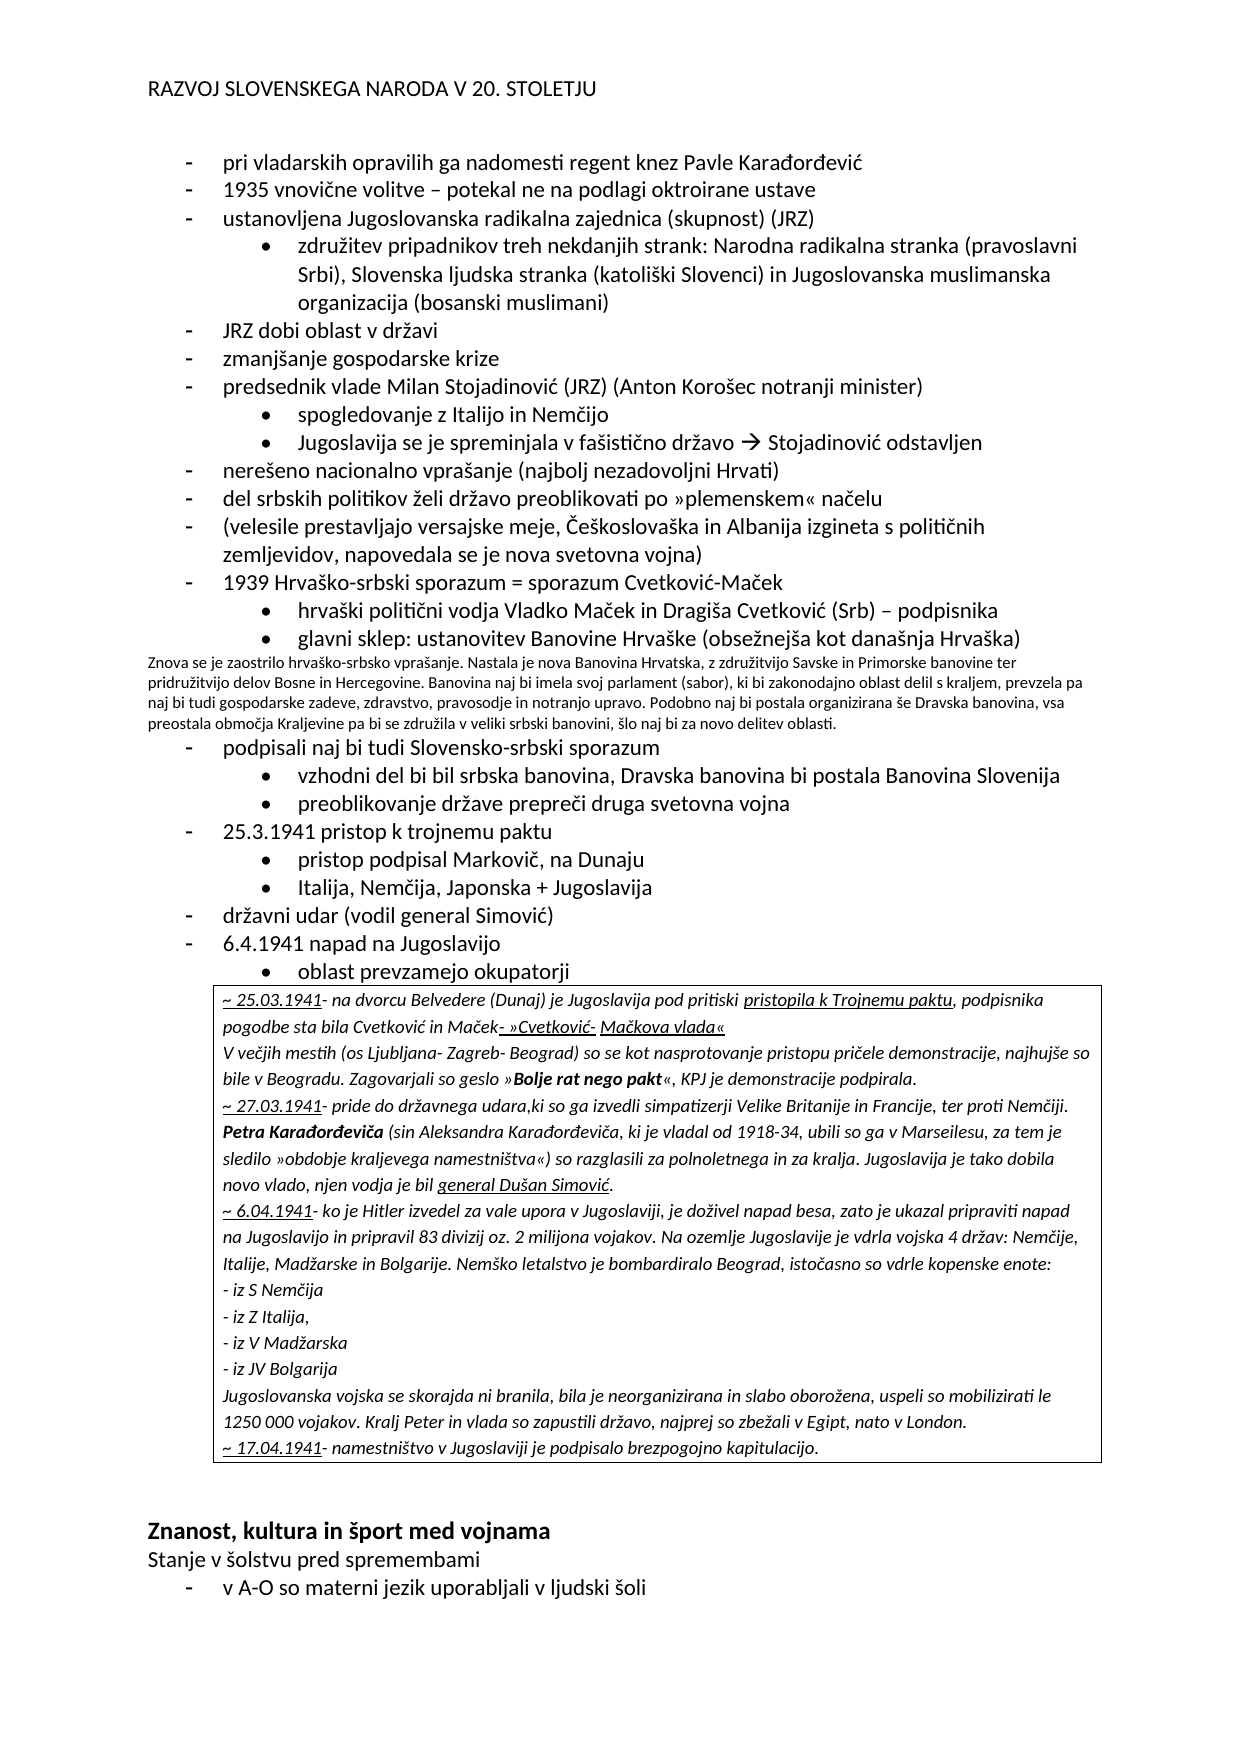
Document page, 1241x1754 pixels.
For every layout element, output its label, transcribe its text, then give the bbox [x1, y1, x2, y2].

list hrvaški politični vodja Vladko Maček in Dragiša Cvetković (Srb) – podpisnika [260, 596, 1093, 624]
list - iz S Nemčija [214, 1275, 1101, 1301]
text Znanost, kultura in šport med vojnama [148, 1515, 1093, 1545]
list ustanovljena Jugoslovanska radikalna zajednica (skupnost) (JRZ) [185, 204, 1093, 232]
list - iz V Madžarska [214, 1328, 1101, 1354]
list ~ 25.03.1941- na dvorcu Belvedere (Dunaj) je Jugoslavija pod pritiski pristopila k Trojnemu paktu, podpisnika pogodbe sta bila Cvetković in Maček- »Cvetković- Mačkova vlada« [214, 986, 1101, 1038]
list združitev pripadnikov treh nekdanjih strank: Narodna radikalna stranka (pravoslavni Srbi), Slovenska ljudska stranka (katoliški Slovenci) in Jugoslovanska muslimanska organizacija (bosanski muslimani) [260, 232, 1093, 316]
list vzhodni del bi bil srbska banovina, Dravska banovina bi postala Banovina Slovenija [260, 761, 1093, 789]
list pristop podpisal Markovič, na Dunaju [260, 845, 1093, 873]
list (velesile prestavljajo versajske meje, Češkoslovaška in Albanija izgineta s političnih zemljevidov, napovedala se je nova svetovna vojna) [185, 512, 1093, 568]
list ~ 6.04.1941- ko je Hitler izvedel za vale upora v Jugoslaviji, je doživel napad besa, zato je ukazal pripraviti napad na Jugoslavijo in pripravil 83 divizij oz. 2 milijona vojakov. Na ozemlje Jugoslavije je vdrla vojska 4 držav: Nemčije, Italije, Madžarske in Bolgarije. Nemško letalstvo je bombardiralo Beograd, istočasno so vdrle kopenske enote: [214, 1196, 1101, 1275]
list predsednik vlade Milan Stojadinović (JRZ) (Anton Korošec notranji minister) [185, 372, 1093, 400]
list ~ 17.04.1941- namestništvo v Jugoslaviji je podpisalo brezpogojno kapitulacijo. [214, 1433, 1101, 1462]
list Jugoslovanska vojska se skorajda ni branila, bila je neorganizirana in slabo oborožena, uspeli so mobilizirati le 1250 000 vojakov. Kralj Peter in vlada so zapustili državo, najprej so zbežali v Egipt, nato v London. [214, 1381, 1101, 1433]
list zmanjšanje gospodarske krize [185, 344, 1093, 372]
list preoblikovanje države prepreči druga svetovna vojna [260, 789, 1093, 817]
list 1935 vnovične volitve – potekal ne na podlagi oktroirane ustave [185, 176, 1093, 204]
list del srbskih politikov želi državo preoblikovati po »plemenskem« načelu [185, 484, 1093, 512]
list državni udar (vodil general Simović) [185, 901, 1093, 929]
list JRZ dobi oblast v državi [185, 316, 1093, 344]
list glavni sklep: ustanovitev Banovine Hrvaške (obsežnejša kot današnja Hrvaška) [260, 624, 1093, 652]
list Italija, Nemčija, Japonska + Jugoslavija [260, 873, 1093, 901]
list 25.3.1941 pristop k trojnemu paktu [185, 817, 1093, 845]
list Jugoslavija se je spreminjala v fašistično državo  Stojadinović odstavljen [260, 428, 1093, 456]
list podpisali naj bi tudi Slovensko-srbski sporazum [185, 733, 1093, 761]
text Znova se je zaostrilo hrvaško-srbsko vprašanje. Nastala je nova Banovina Hrvatska, z združitvijo Savske in Primorske banovine ter pridružitvijo delov Bosne in Hercegovine. Banovina naj bi imela svoj parlament (sabor), ki bi zakonodajno oblast delil s kraljem, prevzela pa naj bi tudi gospodarske zadeve, zdravstvo, pravosodje in notranjo upravo. Podobno naj bi postala organizirana še Dravska banovina, vsa preostala območja Kraljevine pa bi se združila v veliki srbski banovini, šlo naj bi za novo delitev oblasti. [148, 652, 1093, 733]
list - iz JV Bolgarija [214, 1354, 1101, 1380]
list nerešeno nacionalno vprašanje (najbolj nezadovoljni Hrvati) [185, 456, 1093, 484]
list spogledovanje z Italijo in Nemčijo [260, 400, 1093, 428]
text Stanje v šolstvu pred spremembami [148, 1545, 1093, 1573]
list pri vladarskih opravilih ga nadomesti regent knez Pavle Karađorđević [185, 148, 1093, 176]
list - iz Z Italija, [214, 1302, 1101, 1328]
list V večjih mestih (os Ljubljana- Zagreb- Beograd) so se kot nasprotovanje pristopu pričele demonstracije, najhujše so bile v Beogradu. Zagovarjali so geslo »Bolje rat nego pakt«, KPJ je demonstracije podpirala. [214, 1038, 1101, 1091]
list 1939 Hrvaško-srbski sporazum = sporazum Cvetković-Maček [185, 568, 1093, 596]
list v A-O so materni jezik uporabljali v ljudski šoli [185, 1573, 1093, 1601]
list ~ 27.03.1941- pride do državnega udara,ki so ga izvedli simpatizerji Velike Britanije in Francije, ter proti Nemčiji. Petra Karađorđeviča (sin Aleksandra Karađorđeviča, ki je vladal od 1918-34, ubili so ga v Marseilesu, za tem je sledilo »obdobje kraljevega namestništva«) so razglasili za polnoletnega in za kralja. Jugoslavija je tako dobila novo vlado, njen vodja je bil general Dušan Simović. [214, 1091, 1101, 1196]
list oblast prevzamejo okupatorji [260, 957, 1093, 985]
list 6.4.1941 napad na Jugoslavijo [185, 929, 1093, 957]
